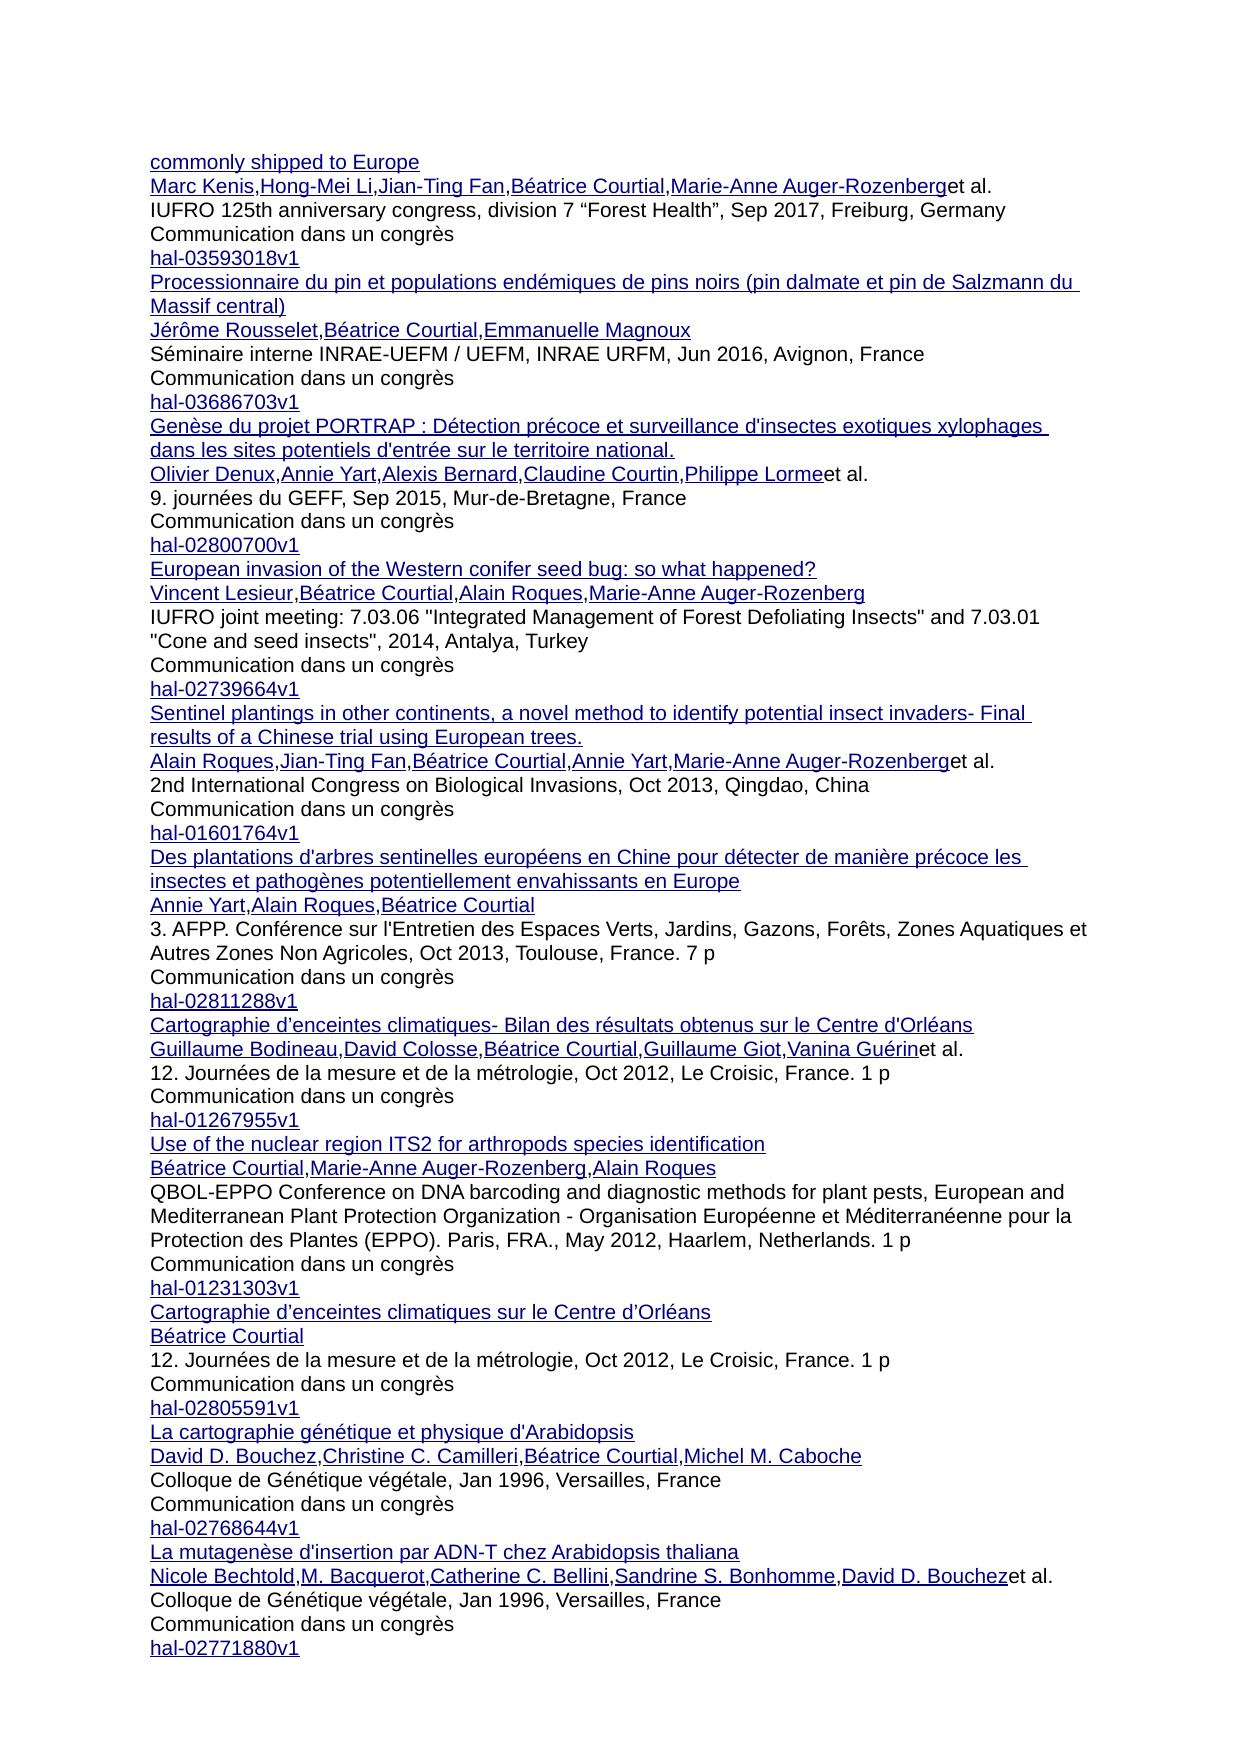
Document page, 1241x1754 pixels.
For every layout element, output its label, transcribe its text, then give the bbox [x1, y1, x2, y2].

table_cell Sentinel plantings in other continents, a novel method to identify potential insect invaders- Final results of a Chinese trial using European trees. Alain Roques,Jian-Ting Fan,Béatrice Courtial,Annie Yart,Marie-Anne Auger-Rozenberget al. 2nd International Congress on Biological Invasions, Oct 2013, Qingdao, China Communication dans un congrès hal-01601764v1 [150, 701, 1090, 845]
table_cell La mutagenèse d'insertion par ADN-T chez Arabidopsis thaliana Nicole Bechtold,M. Bacquerot,Catherine C. Bellini,Sandrine S. Bonhomme,David D. Bouchezet al. Colloque de Génétique végétale, Jan 1996, Versailles, France Communication dans un congrès hal-02771880v1 [150, 1540, 1090, 1659]
table_cell Des plantations d'arbres sentinelles européens en Chine pour détecter de manière précoce les insectes et pathogènes potentiellement envahissants en Europe Annie Yart,Alain Roques,Béatrice Courtial 3. AFPP. Conférence sur l'Entretien des Espaces Verts, Jardins, Gazons, Forêts, Zones Aquatiques et Autres Zones Non Agricoles, Oct 2013, Toulouse, France. 7 p Communication dans un congrès hal-02811288v1 [150, 845, 1090, 1012]
table_cell Use of the nuclear region ITS2 for arthropods species identification Béatrice Courtial,Marie-Anne Auger-Rozenberg,Alain Roques QBOL-EPPO Conference on DNA barcoding and diagnostic methods for plant pests, European and Mediterranean Plant Protection Organization - Organisation Européenne et Méditerranéenne pour la Protection des Plantes (EPPO). Paris, FRA., May 2012, Haarlem, Netherlands. 1 p Communication dans un congrès hal-01231303v1 [150, 1132, 1090, 1300]
table_cell Cartographie d’enceintes climatiques- Bilan des résultats obtenus sur le Centre d'Orléans Guillaume Bodineau,David Colosse,Béatrice Courtial,Guillaume Giot,Vanina Guérinet al. 12. Journées de la mesure et de la métrologie, Oct 2012, Le Croisic, France. 1 p Communication dans un congrès hal-01267955v1 [150, 1013, 1090, 1132]
table_cell Processionnaire du pin et populations endémiques de pins noirs (pin dalmate et pin de Salzmann du Massif central) Jérôme Rousselet,Béatrice Courtial,Emmanuelle Magnoux Séminaire interne INRAE-UEFM / UEFM, INRAE URFM, Jun 2016, Avignon, France Communication dans un congrès hal-03686703v1 [150, 270, 1090, 413]
table_cell Genèse du projet PORTRAP : Détection précoce et surveillance d'insectes exotiques xylophages dans les sites potentiels d'entrée sur le territoire national. Olivier Denux,Annie Yart,Alexis Bernard,Claudine Courtin,Philippe Lormeet al. 9. journées du GEFF, Sep 2015, Mur-de-Bretagne, France Communication dans un congrès hal-02800700v1 [150, 414, 1090, 557]
table_cell Cartographie d’enceintes climatiques sur le Centre d’Orléans Béatrice Courtial 12. Journées de la mesure et de la métrologie, Oct 2012, Le Croisic, France. 1 p Communication dans un congrès hal-02805591v1 [150, 1300, 1090, 1420]
table_cell commonly shipped to Europe Marc Kenis,Hong-Mei Li,Jian-Ting Fan,Béatrice Courtial,Marie-Anne Auger-Rozenberget al. IUFRO 125th anniversary congress, division 7 “Forest Health”, Sep 2017, Freiburg, Germany Communication dans un congrès hal-03593018v1 [150, 150, 1090, 270]
table_cell European invasion of the Western conifer seed bug: so what happened? Vincent Lesieur,Béatrice Courtial,Alain Roques,Marie-Anne Auger-Rozenberg IUFRO joint meeting: 7.03.06 "Integrated Management of Forest Defoliating Insects" and 7.03.01 "Cone and seed insects", 2014, Antalya, Turkey Communication dans un congrès hal-02739664v1 [150, 557, 1090, 701]
table_cell La cartographie génétique et physique d'Arabidopsis David D. Bouchez,Christine C. Camilleri,Béatrice Courtial,Michel M. Caboche Colloque de Génétique végétale, Jan 1996, Versailles, France Communication dans un congrès hal-02768644v1 [150, 1420, 1090, 1539]
